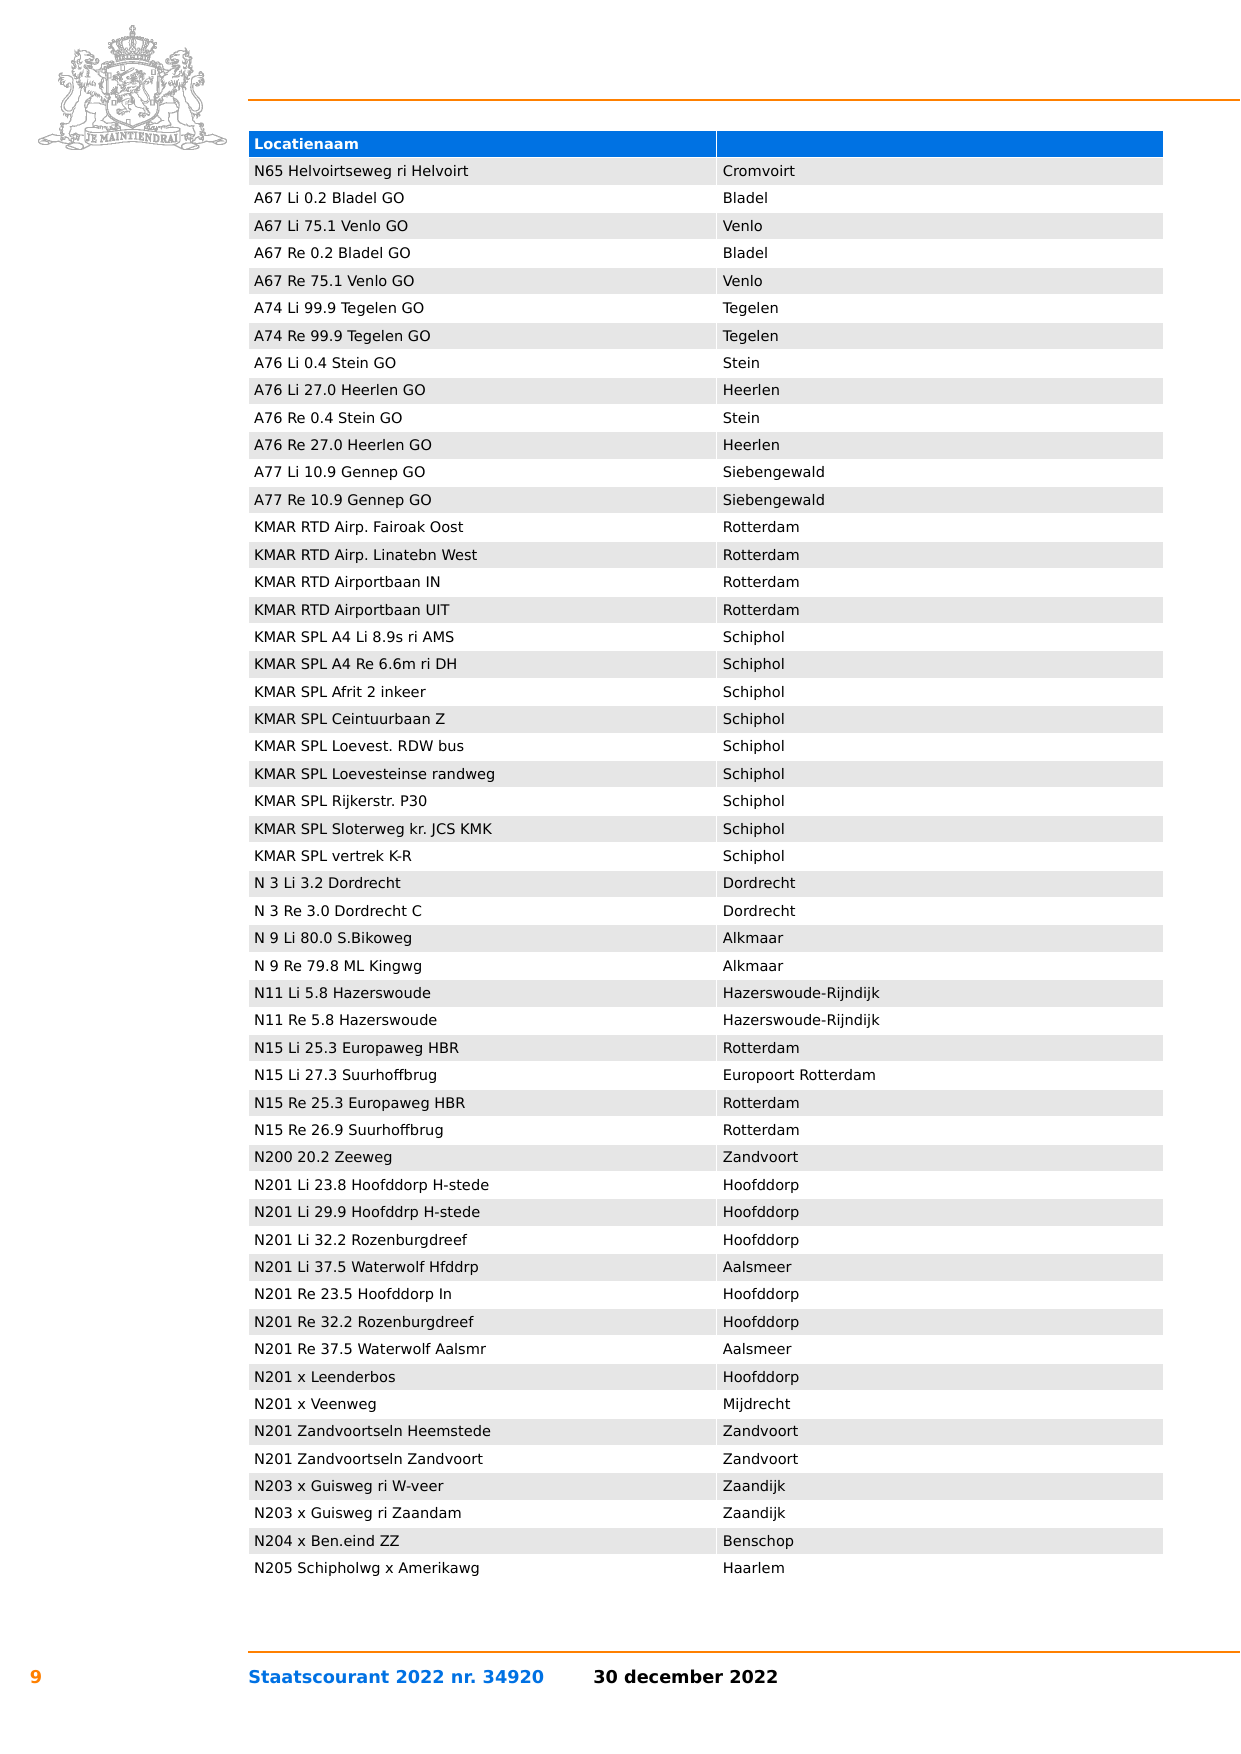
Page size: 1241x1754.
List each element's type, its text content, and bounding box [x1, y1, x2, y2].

table_cell Dordrecht [717, 871, 1163, 897]
table_cell Siebengewald [717, 460, 1163, 486]
table_cell N201 Re 23.5 Hoofddorp In [249, 1282, 716, 1308]
table_cell N 9 Li 80.0 S.Bikoweg [249, 925, 716, 952]
table_cell Stein [717, 405, 1163, 431]
table_header Locatienaam [249, 131, 716, 157]
table_cell Schiphol [717, 789, 1163, 815]
table_cell Schiphol [717, 706, 1163, 733]
table_cell Schiphol [717, 761, 1163, 787]
table_cell Zandvoort [717, 1446, 1163, 1472]
table_cell A67 Re 75.1 Venlo GO [249, 268, 716, 294]
table_cell N15 Li 25.3 Europaweg HBR [249, 1035, 716, 1061]
table_cell Heerlen [717, 432, 1163, 459]
table_cell N65 Helvoirtseweg ri Helvoirt [249, 158, 716, 185]
table_cell Bladel [717, 186, 1163, 212]
table_cell Rotterdam [717, 569, 1163, 596]
table_cell A76 Re 0.4 Stein GO [249, 405, 716, 431]
table_cell KMAR SPL Afrit 2 inkeer [249, 679, 716, 705]
table_cell Benschop [717, 1528, 1163, 1554]
table_cell N 9 Re 79.8 ML Kingwg [249, 953, 716, 979]
table_cell Venlo [717, 213, 1163, 239]
table_cell Schiphol [717, 679, 1163, 705]
table_cell N 3 Re 3.0 Dordrecht C [249, 898, 716, 924]
table_cell N201 x Leenderbos [249, 1364, 716, 1390]
table_cell Schiphol [717, 651, 1163, 678]
table_cell KMAR RTD Airp. Linatebn West [249, 542, 716, 568]
table_cell Zandvoort [717, 1419, 1163, 1445]
table_cell N201 Re 37.5 Waterwolf Aalsmr [249, 1336, 716, 1363]
table_cell N15 Re 26.9 Suurhoffbrug [249, 1117, 716, 1143]
picture [38, 25, 227, 150]
table_cell Haarlem [717, 1556, 1163, 1582]
table_cell Zaandijk [717, 1501, 1163, 1527]
table_cell KMAR RTD Airportbaan UIT [249, 597, 716, 623]
table_cell KMAR SPL vertrek K-R [249, 843, 716, 869]
table_cell N201 Li 37.5 Waterwolf Hfddrp [249, 1254, 716, 1281]
table_cell Mijdrecht [717, 1391, 1163, 1417]
table_cell Heerlen [717, 378, 1163, 404]
table_cell Hoofddorp [717, 1199, 1163, 1226]
table_cell Venlo [717, 268, 1163, 294]
table_cell Schiphol [717, 816, 1163, 842]
table_cell A67 Li 0.2 Bladel GO [249, 186, 716, 212]
table_cell N201 Zandvoortseln Zandvoort [249, 1446, 716, 1472]
table_cell Alkmaar [717, 925, 1163, 952]
table_cell A74 Li 99.9 Tegelen GO [249, 295, 716, 322]
table_cell Alkmaar [717, 953, 1163, 979]
table_cell Hazerswoude-Rijndijk [717, 980, 1163, 1007]
table_cell A77 Re 10.9 Gennep GO [249, 487, 716, 513]
table_cell Siebengewald [717, 487, 1163, 513]
table_cell KMAR SPL Loevesteinse randweg [249, 761, 716, 787]
table_cell A74 Re 99.9 Tegelen GO [249, 323, 716, 349]
table_cell N201 Li 23.8 Hoofddorp H-stede [249, 1172, 716, 1198]
table_cell A77 Li 10.9 Gennep GO [249, 460, 716, 486]
table_cell KMAR RTD Airportbaan IN [249, 569, 716, 596]
table_cell Zaandijk [717, 1473, 1163, 1500]
table_cell N201 x Veenweg [249, 1391, 716, 1417]
table_cell N200 20.2 Zeeweg [249, 1145, 716, 1171]
table_cell A67 Li 75.1 Venlo GO [249, 213, 716, 239]
table_cell N201 Zandvoortseln Heemstede [249, 1419, 716, 1445]
table_cell A76 Li 0.4 Stein GO [249, 350, 716, 376]
table_cell Bladel [717, 241, 1163, 267]
table_cell Schiphol [717, 843, 1163, 869]
table_cell N204 x Ben.eind ZZ [249, 1528, 716, 1554]
table_cell Zandvoort [717, 1145, 1163, 1171]
table_cell Hoofddorp [717, 1282, 1163, 1308]
table_cell KMAR SPL A4 Re 6.6m ri DH [249, 651, 716, 678]
table_cell Stein [717, 350, 1163, 376]
table_cell A76 Li 27.0 Heerlen GO [249, 378, 716, 404]
table_cell Hoofddorp [717, 1309, 1163, 1335]
table_cell Schiphol [717, 624, 1163, 650]
table_cell KMAR SPL Sloterweg kr. JCS KMK [249, 816, 716, 842]
table_cell N15 Re 25.3 Europaweg HBR [249, 1090, 716, 1116]
table_cell Rotterdam [717, 1090, 1163, 1116]
table_cell N11 Re 5.8 Hazerswoude [249, 1008, 716, 1034]
table_header [717, 131, 1163, 157]
table_cell Rotterdam [717, 515, 1163, 541]
table_cell Hoofddorp [717, 1364, 1163, 1390]
table_cell Dordrecht [717, 898, 1163, 924]
table_cell Cromvoirt [717, 158, 1163, 185]
table_cell N 3 Li 3.2 Dordrecht [249, 871, 716, 897]
table_cell Europoort Rotterdam [717, 1063, 1163, 1089]
table_cell Hoofddorp [717, 1227, 1163, 1253]
table_cell Rotterdam [717, 1117, 1163, 1143]
table_cell KMAR SPL Loevest. RDW bus [249, 734, 716, 760]
table_cell Rotterdam [717, 1035, 1163, 1061]
table_cell N203 x Guisweg ri W-veer [249, 1473, 716, 1500]
table_cell Rotterdam [717, 597, 1163, 623]
table_cell N201 Li 29.9 Hoofddrp H-stede [249, 1199, 716, 1226]
table_cell Rotterdam [717, 542, 1163, 568]
table_cell KMAR SPL A4 Li 8.9s ri AMS [249, 624, 716, 650]
table_cell N205 Schipholwg x Amerikawg [249, 1556, 716, 1582]
table_cell N203 x Guisweg ri Zaandam [249, 1501, 716, 1527]
table_cell Hoofddorp [717, 1172, 1163, 1198]
table_cell A67 Re 0.2 Bladel GO [249, 241, 716, 267]
table_cell N201 Re 32.2 Rozenburgdreef [249, 1309, 716, 1335]
table_cell A76 Re 27.0 Heerlen GO [249, 432, 716, 459]
table_cell KMAR RTD Airp. Fairoak Oost [249, 515, 716, 541]
table_cell N201 Li 32.2 Rozenburgdreef [249, 1227, 716, 1253]
table_cell KMAR SPL Ceintuurbaan Z [249, 706, 716, 733]
table_cell Tegelen [717, 295, 1163, 322]
table_cell N15 Li 27.3 Suurhoffbrug [249, 1063, 716, 1089]
table_cell N11 Li 5.8 Hazerswoude [249, 980, 716, 1007]
table_cell Hazerswoude-Rijndijk [717, 1008, 1163, 1034]
table_cell Aalsmeer [717, 1336, 1163, 1363]
table_cell Aalsmeer [717, 1254, 1163, 1281]
table_cell KMAR SPL Rijkerstr. P30 [249, 789, 716, 815]
table_cell Schiphol [717, 734, 1163, 760]
table_cell Tegelen [717, 323, 1163, 349]
